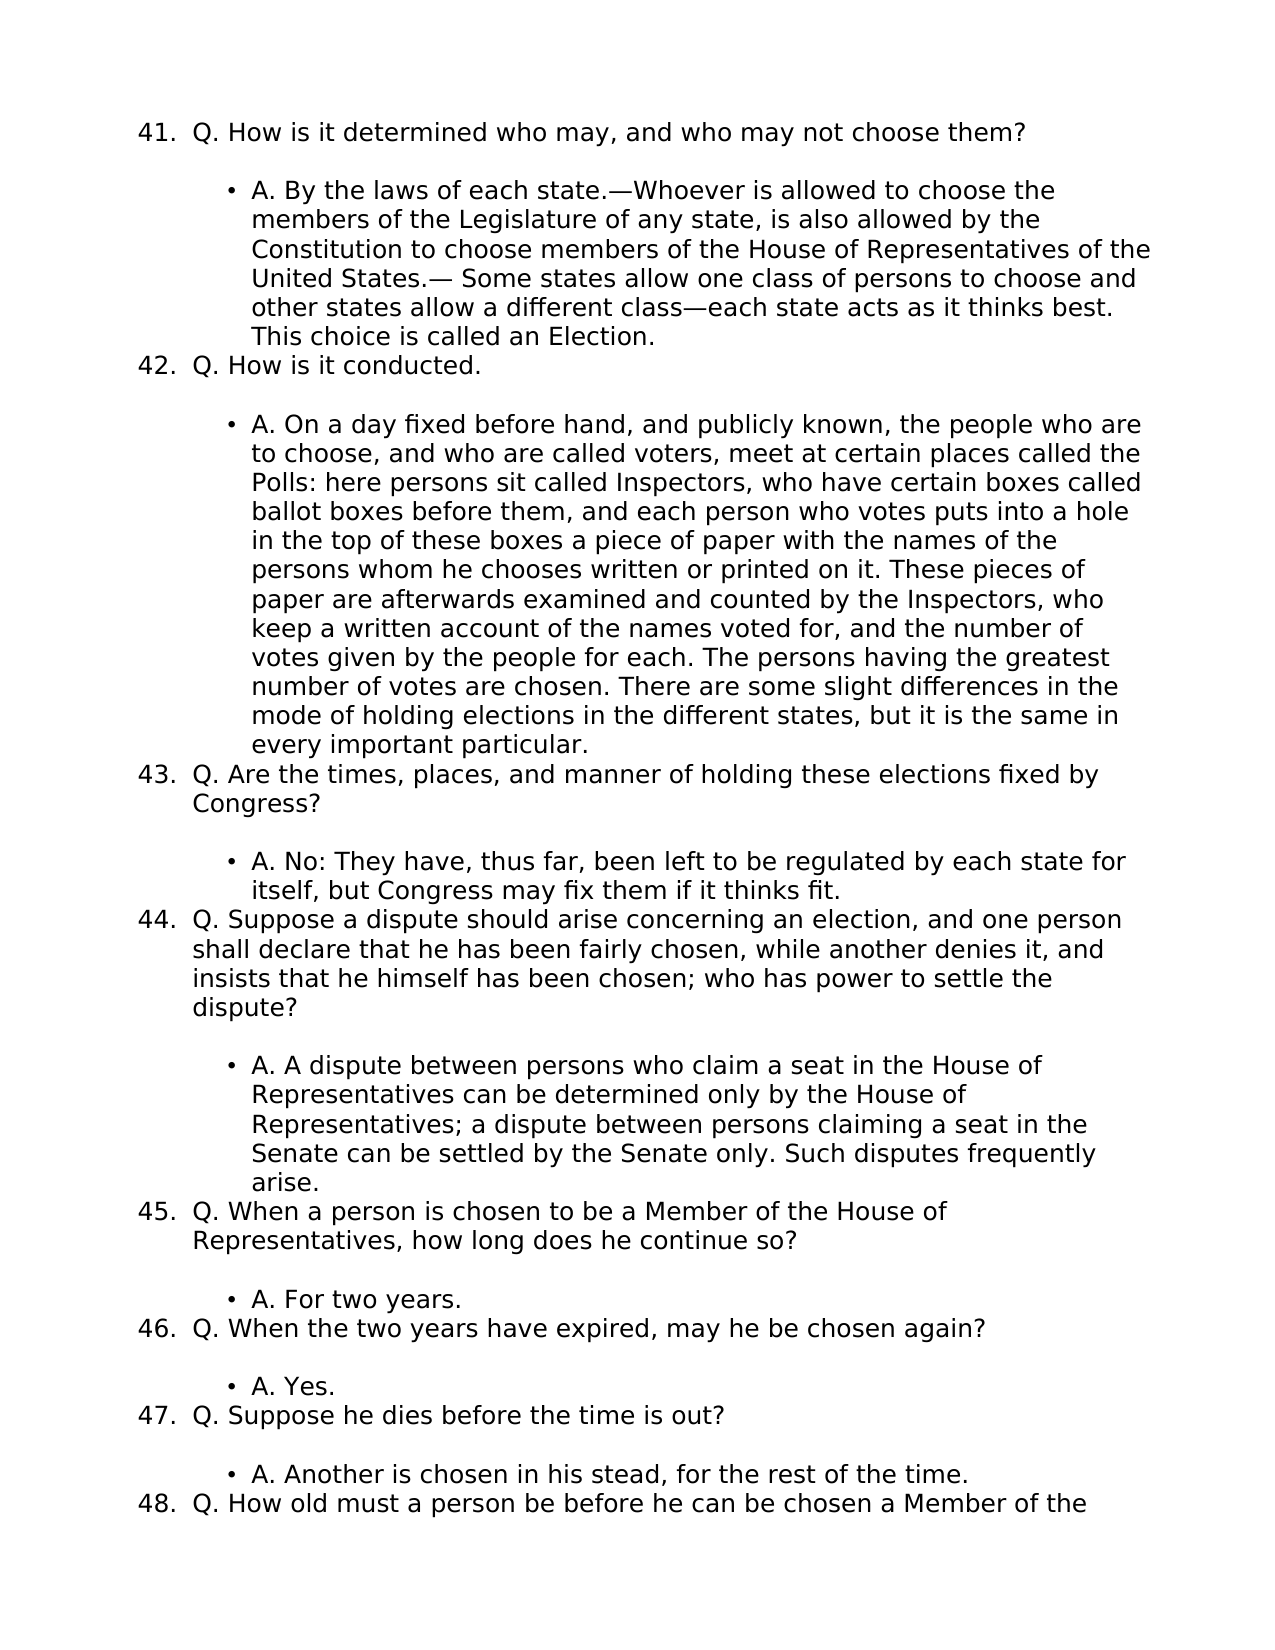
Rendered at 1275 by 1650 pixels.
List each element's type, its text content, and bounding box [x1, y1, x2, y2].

list Q. How is it conducted. [177, 351, 1157, 410]
list Q. Suppose he dies before the time is out? [177, 1401, 1157, 1460]
list Q. When the two years have expired, may he be chosen again? [177, 1314, 1157, 1372]
list A. By the laws of each state.—Whoever is allowed to choose the members of the Legislature of any state, is also allowed by the Constitution to choose members of the House of Representatives of the United States.— Some states allow one class of persons to choose and other states allow a different class—each state acts as it thinks best. This choice is called an Election. [236, 176, 1157, 351]
list Q. When a person is chosen to be a Member of the House of Representatives, how long does he continue so? [177, 1197, 1157, 1285]
list A. On a day fixed before hand, and publicly known, the people who are to choose, and who are called voters, meet at certain places called the Polls: here persons sit called Inspectors, who have certain boxes called ballot boxes before them, and each person who votes puts into a hole in the top of these boxes a piece of paper with the names of the persons whom he chooses written or printed on it. These pieces of paper are afterwards examined and counted by the Inspectors, who keep a written account of the names voted for, and the number of votes given by the people for each. The persons having the greatest number of votes are chosen. There are some slight differences in the mode of holding elections in the different states, but it is the same in every important particular. [236, 410, 1157, 760]
list Q. How old must a person be before he can be chosen a Member of the [177, 1489, 1157, 1518]
list Q. How is it determined who may, and who may not choose them? [177, 118, 1157, 176]
list A. A dispute between persons who claim a seat in the House of Representatives can be determined only by the House of Representatives; a dispute between persons claiming a seat in the Senate can be settled by the Senate only. Such disputes frequently arise. [236, 1051, 1157, 1197]
list Q. Are the times, places, and manner of holding these elections fixed by Congress? [177, 760, 1157, 847]
list Q. Suppose a dispute should arise concerning an election, and one person shall declare that he has been fairly chosen, while another denies it, and insists that he himself has been chosen; who has power to settle the dispute? [177, 906, 1157, 1051]
list A. No: They have, thus far, been left to be regulated by each state for itself, but Congress may fix them if it thinks fit. [236, 847, 1157, 906]
list A. Another is chosen in his stead, for the rest of the time. [236, 1460, 1157, 1489]
list A. For two years. [236, 1285, 1157, 1314]
list A. Yes. [236, 1372, 1157, 1401]
